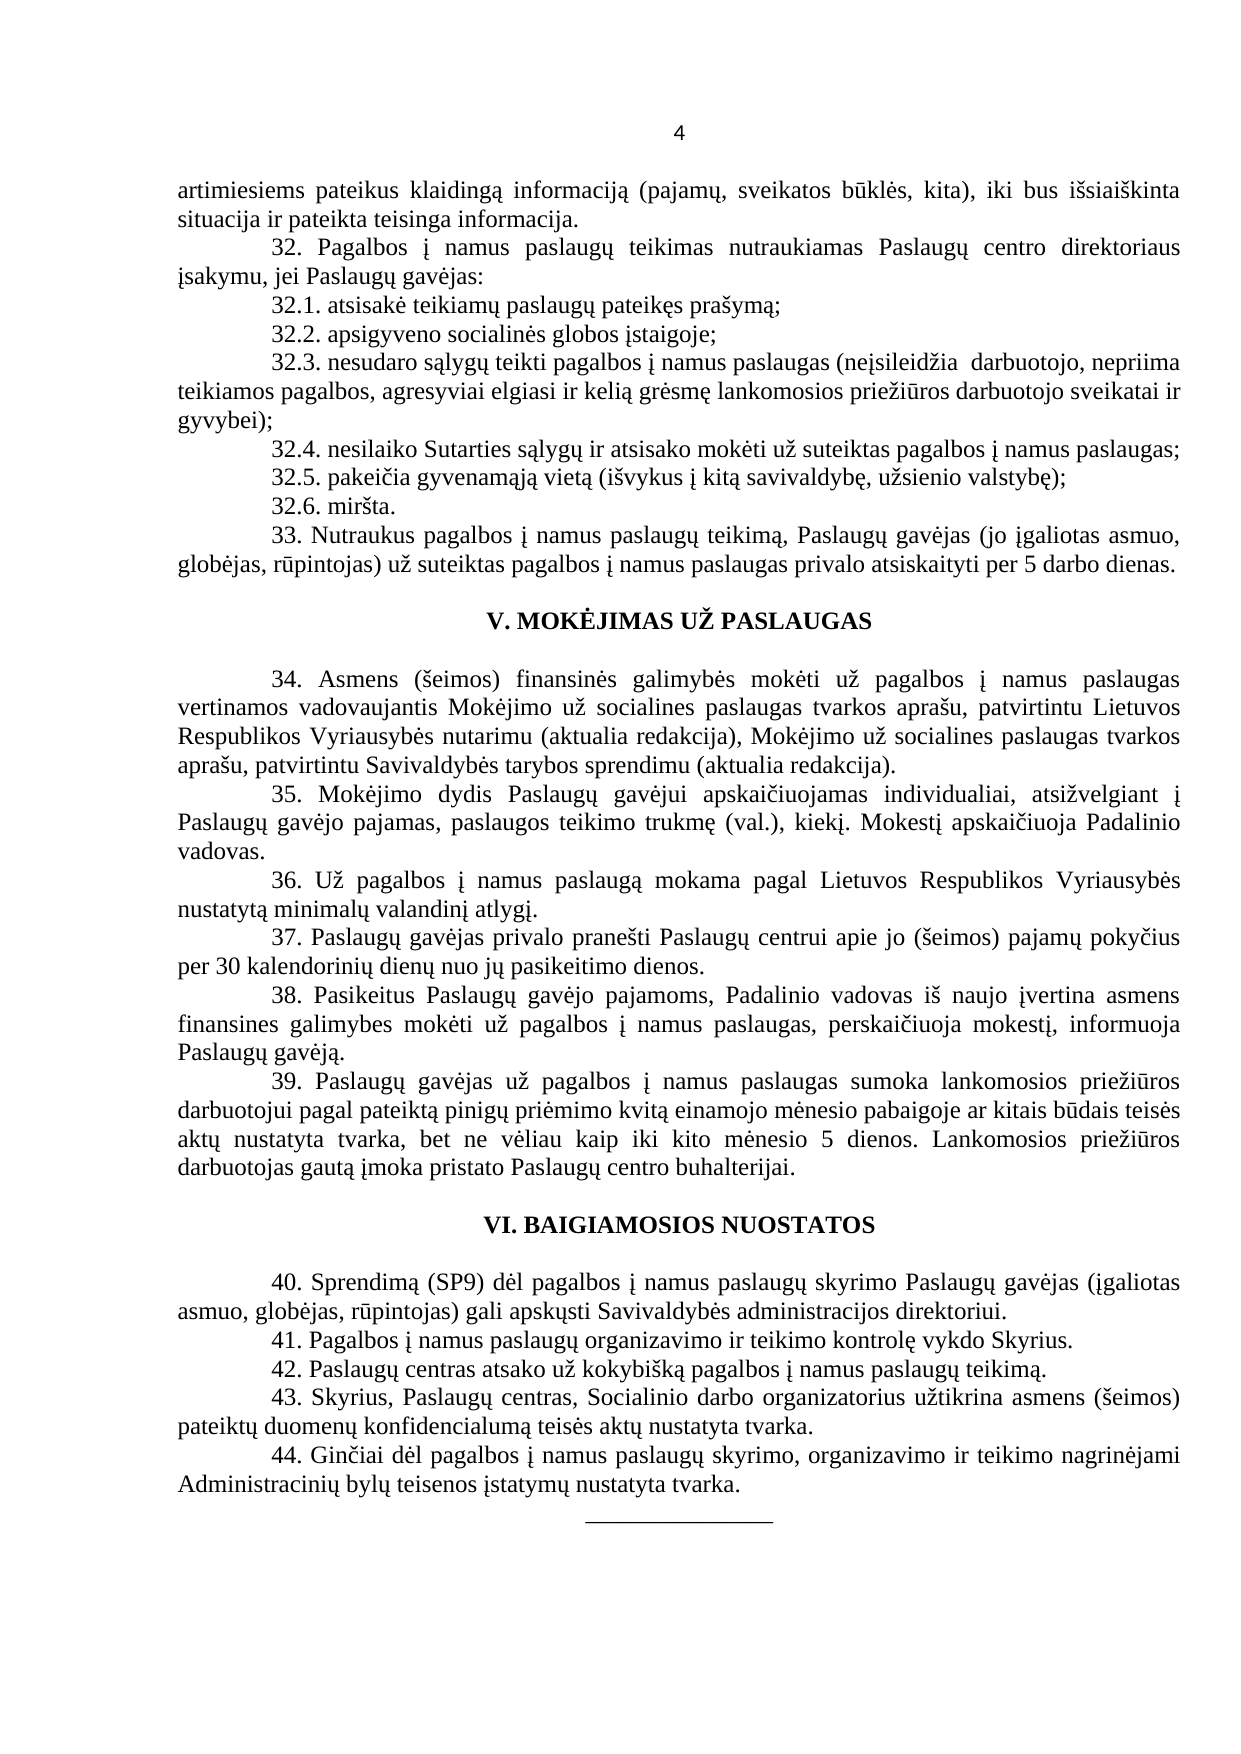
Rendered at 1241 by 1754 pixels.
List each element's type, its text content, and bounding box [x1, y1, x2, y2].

text 36. Už pagalbos į namus paslaugą mokama pagal Lietuvos Respublikos Vyriausybės nustatytą minimalų valandinį atlygį. [177, 865, 1181, 922]
text 40. Sprendimą (SP9) dėl pagalbos į namus paslaugų skyrimo Paslaugų gavėjas (įgaliotas asmuo, globėjas, rūpintojas) gali apskųsti Savivaldybės administracijos direktoriui. [177, 1267, 1181, 1325]
text 32.6. miršta. [177, 491, 1181, 520]
text VI. BAIGIAMOSIOS NUOSTATOS [177, 1210, 1181, 1239]
text 38. Pasikeitus Paslaugų gavėjo pajamoms, Padalinio vadovas iš naujo įvertina asmens finansines galimybes mokėti už pagalbos į namus paslaugas, perskaičiuoja mokestį, informuoja Paslaugų gavėją. [177, 980, 1181, 1066]
text 42. Paslaugų centras atsako už kokybišką pagalbos į namus paslaugų teikimą. [177, 1354, 1181, 1382]
text 32.4. nesilaiko Sutarties sąlygų ir atsisako mokėti už suteiktas pagalbos į namus paslaugas; [177, 434, 1181, 462]
text 32.1. atsisakė teikiamų paslaugų pateikęs prašymą; [177, 290, 1181, 319]
text _______________ [177, 1497, 1181, 1526]
text V. MOKĖJIMAS UŽ PASLAUGAS [177, 606, 1181, 635]
text 32.5. pakeičia gyvenamąją vietą (išvykus į kitą savivaldybę, užsienio valstybę); [177, 462, 1181, 491]
text 39. Paslaugų gavėjas už pagalbos į namus paslaugas sumoka lankomosios priežiūros darbuotojui pagal pateiktą pinigų priėmimo kvitą einamojo mėnesio pabaigoje ar kitais būdais teisės aktų nustatyta tvarka, bet ne vėliau kaip iki kito mėnesio 5 dienos. Lankomosios priežiūros darbuotojas gautą įmoka pristato Paslaugų centro buhalterijai. [177, 1066, 1181, 1181]
text 41. Pagalbos į namus paslaugų organizavimo ir teikimo kontrolę vykdo Skyrius. [177, 1325, 1181, 1354]
text 32. Pagalbos į namus paslaugų teikimas nutraukiamas Paslaugų centro direktoriaus įsakymu, jei Paslaugų gavėjas: [177, 232, 1181, 290]
text 44. Ginčiai dėl pagalbos į namus paslaugų skyrimo, organizavimo ir teikimo nagrinėjami Administracinių bylų teisenos įstatymų nustatyta tvarka. [177, 1440, 1181, 1497]
text 34. Asmens (šeimos) finansinės galimybės mokėti už pagalbos į namus paslaugas vertinamos vadovaujantis Mokėjimo už socialines paslaugas tvarkos aprašu, patvirtintu Lietuvos Respublikos Vyriausybės nutarimu (aktualia redakcija), Mokėjimo už socialines paslaugas tvarkos aprašu, patvirtintu Savivaldybės tarybos sprendimu (aktualia redakcija). [177, 664, 1181, 779]
text 32.3. nesudaro sąlygų teikti pagalbos į namus paslaugas (neįsileidžia darbuotojo, nepriima teikiamos pagalbos, agresyviai elgiasi ir kelią grėsmę lankomosios priežiūros darbuotojo sveikatai ir gyvybei); [177, 347, 1181, 434]
text artimiesiems pateikus klaidingą informaciją (pajamų, sveikatos būklės, kita), iki bus išsiaiškinta situacija ir pateikta teisinga informacija. [177, 175, 1181, 232]
text 37. Paslaugų gavėjas privalo pranešti Paslaugų centrui apie jo (šeimos) pajamų pokyčius per 30 kalendorinių dienų nuo jų pasikeitimo dienos. [177, 922, 1181, 980]
text 43. Skyrius, Paslaugų centras, Socialinio darbo organizatorius užtikrina asmens (šeimos) pateiktų duomenų konfidencialumą teisės aktų nustatyta tvarka. [177, 1382, 1181, 1440]
text 33. Nutraukus pagalbos į namus paslaugų teikimą, Paslaugų gavėjas (jo įgaliotas asmuo, globėjas, rūpintojas) už suteiktas pagalbos į namus paslaugas privalo atsiskaityti per 5 darbo dienas. [177, 520, 1181, 577]
text 32.2. apsigyveno socialinės globos įstaigoje; [177, 319, 1181, 347]
text 35. Mokėjimo dydis Paslaugų gavėjui apskaičiuojamas individualiai, atsižvelgiant į Paslaugų gavėjo pajamas, paslaugos teikimo trukmę (val.), kiekį. Mokestį apskaičiuoja Padalinio vadovas. [177, 779, 1181, 865]
